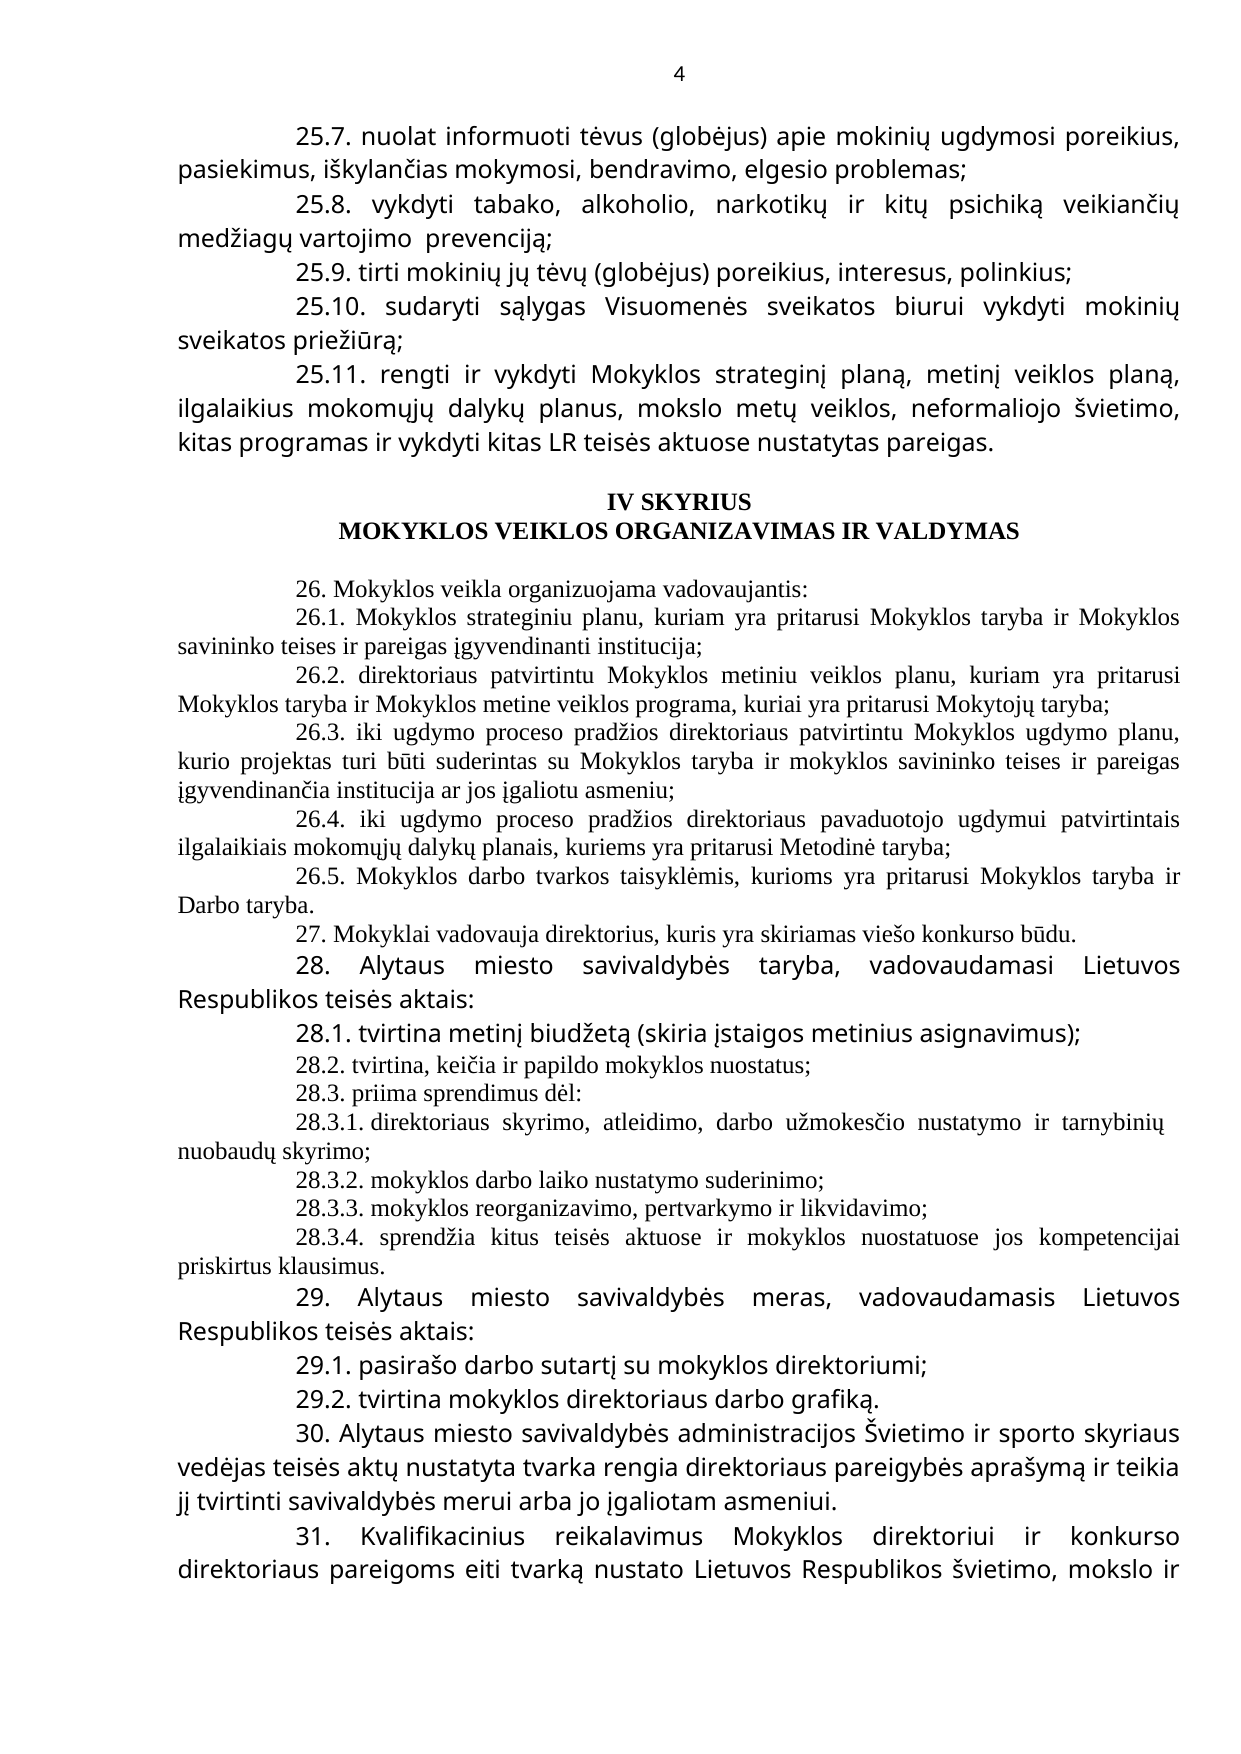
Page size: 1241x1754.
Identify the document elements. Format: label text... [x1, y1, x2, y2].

text 26.1. Mokyklos strateginiu planu, kuriam yra pritarusi Mokyklos taryba ir Mokyklos savininko teises ir pareigas įgyvendinanti institucija; [177, 602, 1181, 660]
text 28. Alytaus miesto savivaldybės taryba, vadovaudamasi Lietuvos Respublikos teisės aktais: [177, 947, 1181, 1016]
text 28.1. tvirtina metinį biudžetą (skiria įstaigos metinius asignavimus); [177, 1016, 1181, 1050]
text 28.3.1. direktoriaus skyrimo, atleidimo, darbo užmokesčio nustatymo ir tarnybinių [177, 1107, 1181, 1136]
text 25.10. sudaryti sąlygas Visuomenės sveikatos biurui vykdyti mokinių sveikatos priežiūrą; [177, 288, 1181, 357]
text nuobaudų skyrimo; [177, 1136, 1181, 1165]
text 31. Kvalifikacinius reikalavimus Mokyklos direktoriui ir konkurso direktoriaus pareigoms eiti tvarką nustato Lietuvos Respublikos švietimo, mokslo ir [177, 1518, 1181, 1586]
text 28.3. priima sprendimus dėl: [177, 1078, 1181, 1107]
text 29. Alytaus miesto savivaldybės meras, vadovaudamasis Lietuvos Respublikos teisės aktais: [177, 1280, 1181, 1348]
text 29.1. pasirašo darbo sutartį su mokyklos direktoriumi; [177, 1348, 1181, 1382]
text 27. Mokyklai vadovauja direktorius, kuris yra skiriamas viešo konkurso būdu. [177, 919, 1181, 947]
text 26.3. iki ugdymo proceso pradžios direktoriaus patvirtintu Mokyklos ugdymo planu, kurio projektas turi būti suderintas su Mokyklos taryba ir mokyklos savininko teises ir pareigas įgyvendinančia institucija ar jos įgaliotu asmeniu; [177, 717, 1181, 804]
text MOKYKLOS VEIKLOS ORGANIZAVIMAS IR VALDYMAS [177, 516, 1181, 545]
text 26.5. Mokyklos darbo tvarkos taisyklėmis, kurioms yra pritarusi Mokyklos taryba ir Darbo taryba. [177, 861, 1181, 919]
text 28.3.2. mokyklos darbo laiko nustatymo suderinimo; [177, 1165, 1181, 1193]
text 26.2. direktoriaus patvirtintu Mokyklos metiniu veiklos planu, kuriam yra pritarusi Mokyklos taryba ir Mokyklos metine veiklos programa, kuriai yra pritarusi Mokytojų taryba; [177, 660, 1181, 717]
text 28.3.4. sprendžia kitus teisės aktuose ir mokyklos nuostatuose jos kompetencijai priskirtus klausimus. [177, 1222, 1181, 1280]
text 25.9. tirti mokinių jų tėvų (globėjus) poreikius, interesus, polinkius; [177, 254, 1181, 288]
text 26. Mokyklos veikla organizuojama vadovaujantis: [177, 574, 1181, 602]
text IV SKYRIUS [177, 487, 1181, 516]
text 28.2. tvirtina, keičia ir papildo mokyklos nuostatus; [177, 1050, 1181, 1078]
text 25.7. nuolat informuoti tėvus (globėjus) apie mokinių ugdymosi poreikius, pasiekimus, iškylančias mokymosi, bendravimo, elgesio problemas; [177, 118, 1181, 186]
text 25.11. rengti ir vykdyti Mokyklos strateginį planą, metinį veiklos planą, ilgalaikius mokomųjų dalykų planus, mokslo metų veiklos, neformaliojo švietimo, kitas programas ir vykdyti kitas LR teisės aktuose nustatytas pareigas. [177, 357, 1181, 459]
text 26.4. iki ugdymo proceso pradžios direktoriaus pavaduotojo ugdymui patvirtintais ilgalaikiais mokomųjų dalykų planais, kuriems yra pritarusi Metodinė taryba; [177, 804, 1181, 861]
text 28.3.3. mokyklos reorganizavimo, pertvarkymo ir likvidavimo; [177, 1193, 1181, 1222]
text 30. Alytaus miesto savivaldybės administracijos Švietimo ir sporto skyriaus vedėjas teisės aktų nustatyta tvarka rengia direktoriaus pareigybės aprašymą ir teikia jį tvirtinti savivaldybės merui arba jo įgaliotam asmeniui. [177, 1416, 1181, 1518]
text 29.2. tvirtina mokyklos direktoriaus darbo grafiką. [177, 1382, 1181, 1416]
text 25.8. vykdyti tabako, alkoholio, narkotikų ir kitų psichiką veikiančių medžiagų vartojimo prevenciją; [177, 186, 1181, 254]
